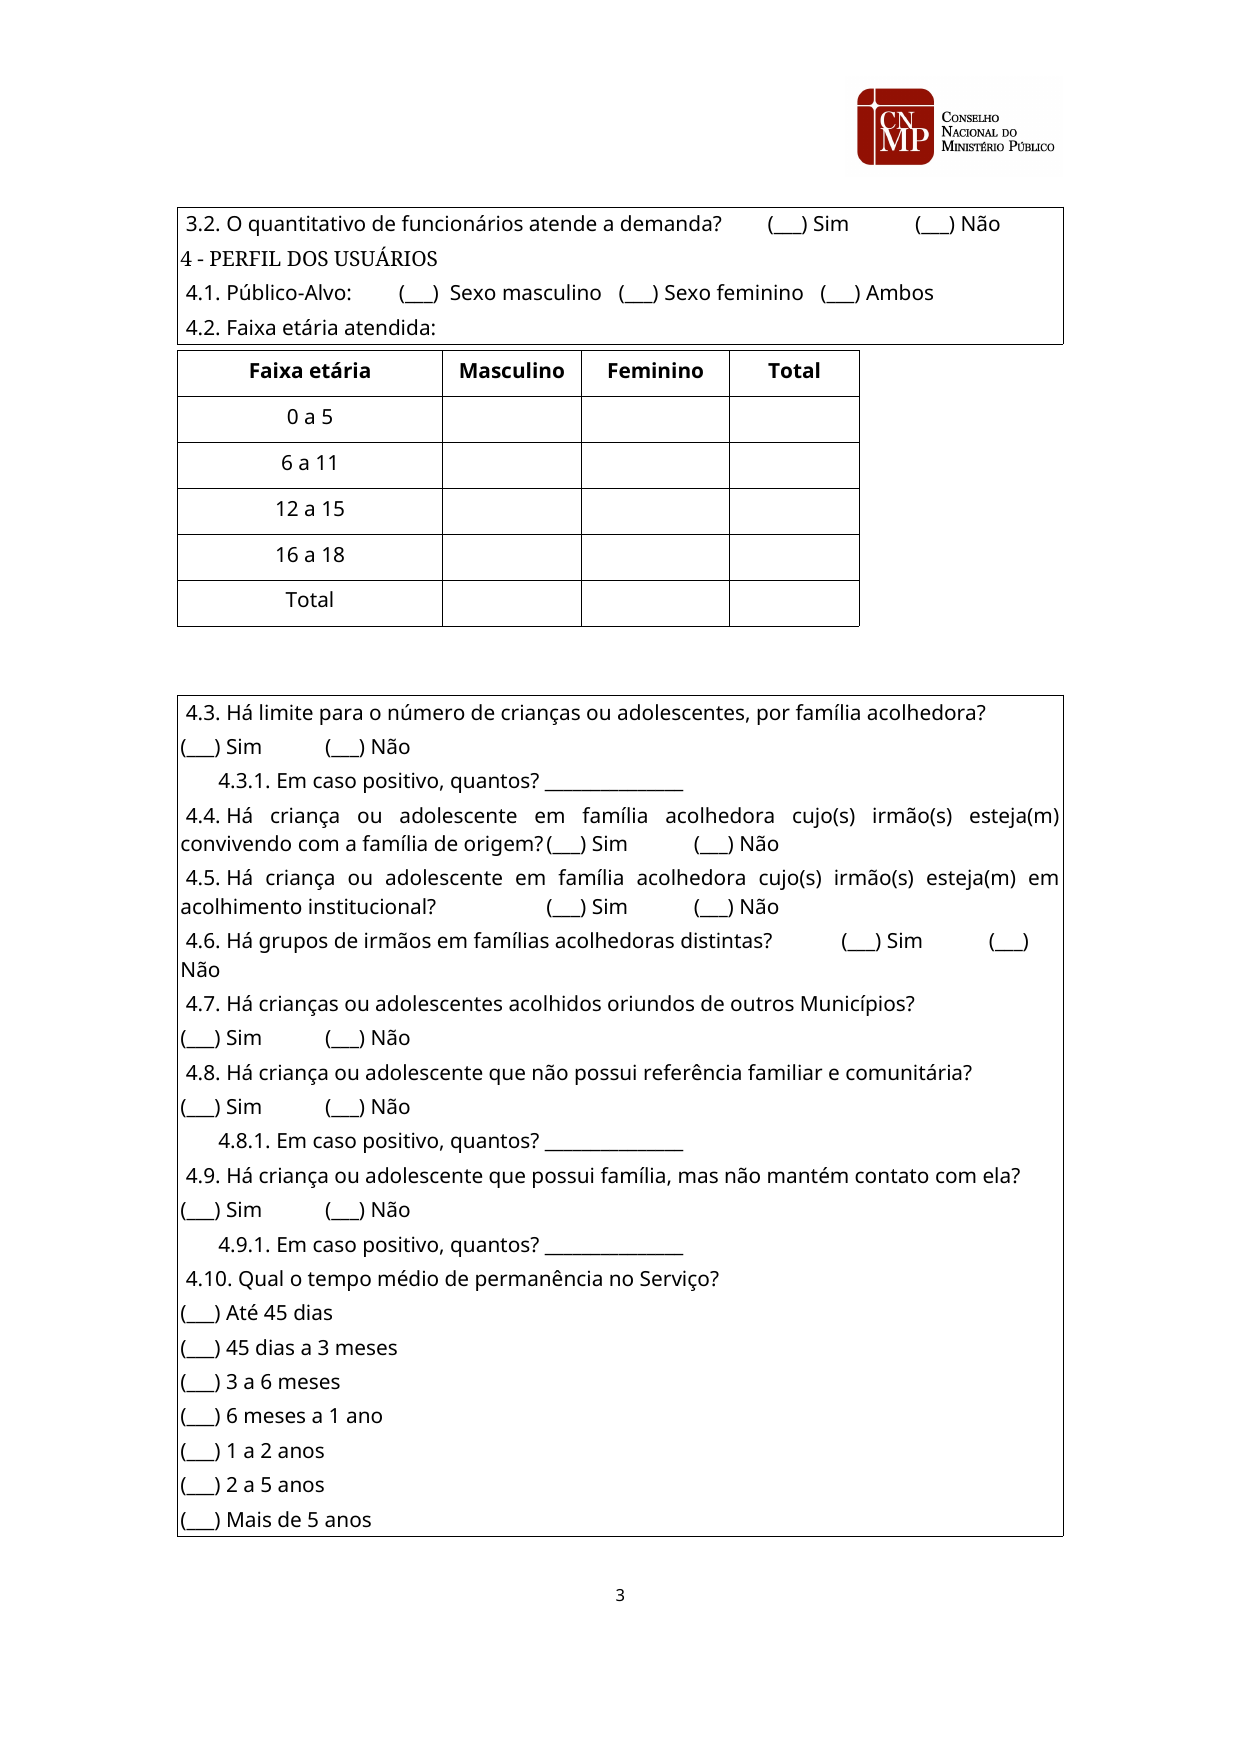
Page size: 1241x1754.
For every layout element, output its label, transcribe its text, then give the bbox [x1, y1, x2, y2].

table_cell [443, 397, 581, 442]
table_cell [582, 443, 729, 488]
table_cell [443, 581, 581, 626]
table_cell [582, 397, 729, 442]
table_cell [730, 535, 859, 580]
list Há criança ou adolescente que não possui referência familiar e comunitária? [178, 1055, 1063, 1086]
text (___) Sim (___) Não [178, 1089, 1063, 1121]
list Público-Alvo: (___) Sexo masculino (___) Sexo feminino (___) Ambos [178, 275, 1063, 307]
list (___) 1 a 2 anos [178, 1433, 1063, 1464]
list Há crianças ou adolescentes acolhidos oriundos de outros Municípios? [178, 986, 1063, 1018]
table_cell [443, 535, 581, 580]
table_cell [443, 443, 581, 488]
table_header Faixa etária [178, 351, 442, 396]
list (___) 45 dias a 3 meses [178, 1330, 1063, 1361]
table_cell 6 a 11 [178, 443, 442, 488]
table_cell 16 a 18 [178, 535, 442, 580]
list Há limite para o número de crianças ou adolescentes, por família acolhedora? [178, 696, 1063, 726]
list Há criança ou adolescente em família acolhedora cujo(s) irmão(s) esteja(m) em acolhimento institucional? (___) Sim (___) Não [178, 861, 1063, 920]
list O quantitativo de funcionários atende a demanda? (___) Sim (___) Não [178, 208, 1063, 238]
table_cell Total [178, 581, 442, 626]
table_header Feminino [582, 351, 729, 396]
list (___) Sim (___) Não [178, 729, 1063, 760]
list Em caso positivo, quantos? _______________ [178, 1227, 1063, 1258]
table_cell [443, 489, 581, 534]
list Há grupos de irmãos em famílias acolhedoras distintas? (___) Sim (___) Não [178, 923, 1063, 983]
list Há criança ou adolescente que possui família, mas não mantém contato com ela? [178, 1158, 1063, 1189]
text (___) Mais de 5 anos [178, 1502, 1063, 1536]
text 4 - PERFIL DOS USUÁRIOS [178, 241, 1063, 272]
list (___) 6 meses a 1 ano [178, 1399, 1063, 1430]
table_cell 12 a 15 [178, 489, 442, 534]
list (___) 2 a 5 anos [178, 1467, 1063, 1499]
table_cell [730, 489, 859, 534]
picture [844, 76, 1063, 177]
text (___) Sim (___) Não [178, 1192, 1063, 1224]
list (___) 3 a 6 meses [178, 1364, 1063, 1396]
table_header Total [730, 351, 859, 396]
table_cell [730, 443, 859, 488]
table_cell [730, 397, 859, 442]
list Faixa etária atendida: [178, 310, 1063, 344]
table_cell [582, 489, 729, 534]
list Há criança ou adolescente em família acolhedora cujo(s) irmão(s) esteja(m) convivendo com a família de origem? (___) Sim (___) Não [178, 798, 1063, 858]
table_cell [582, 535, 729, 580]
list Qual o tempo médio de permanência no Serviço? [178, 1261, 1063, 1293]
table_header Masculino [443, 351, 581, 396]
table_cell [730, 581, 859, 626]
table_cell 0 a 5 [178, 397, 442, 442]
list Em caso positivo, quantos? _______________ [178, 763, 1063, 795]
list Em caso positivo, quantos? _______________ [178, 1124, 1063, 1155]
list (___) Sim (___) Não [178, 1021, 1063, 1052]
table_cell [582, 581, 729, 626]
list (___) Até 45 dias [178, 1296, 1063, 1327]
